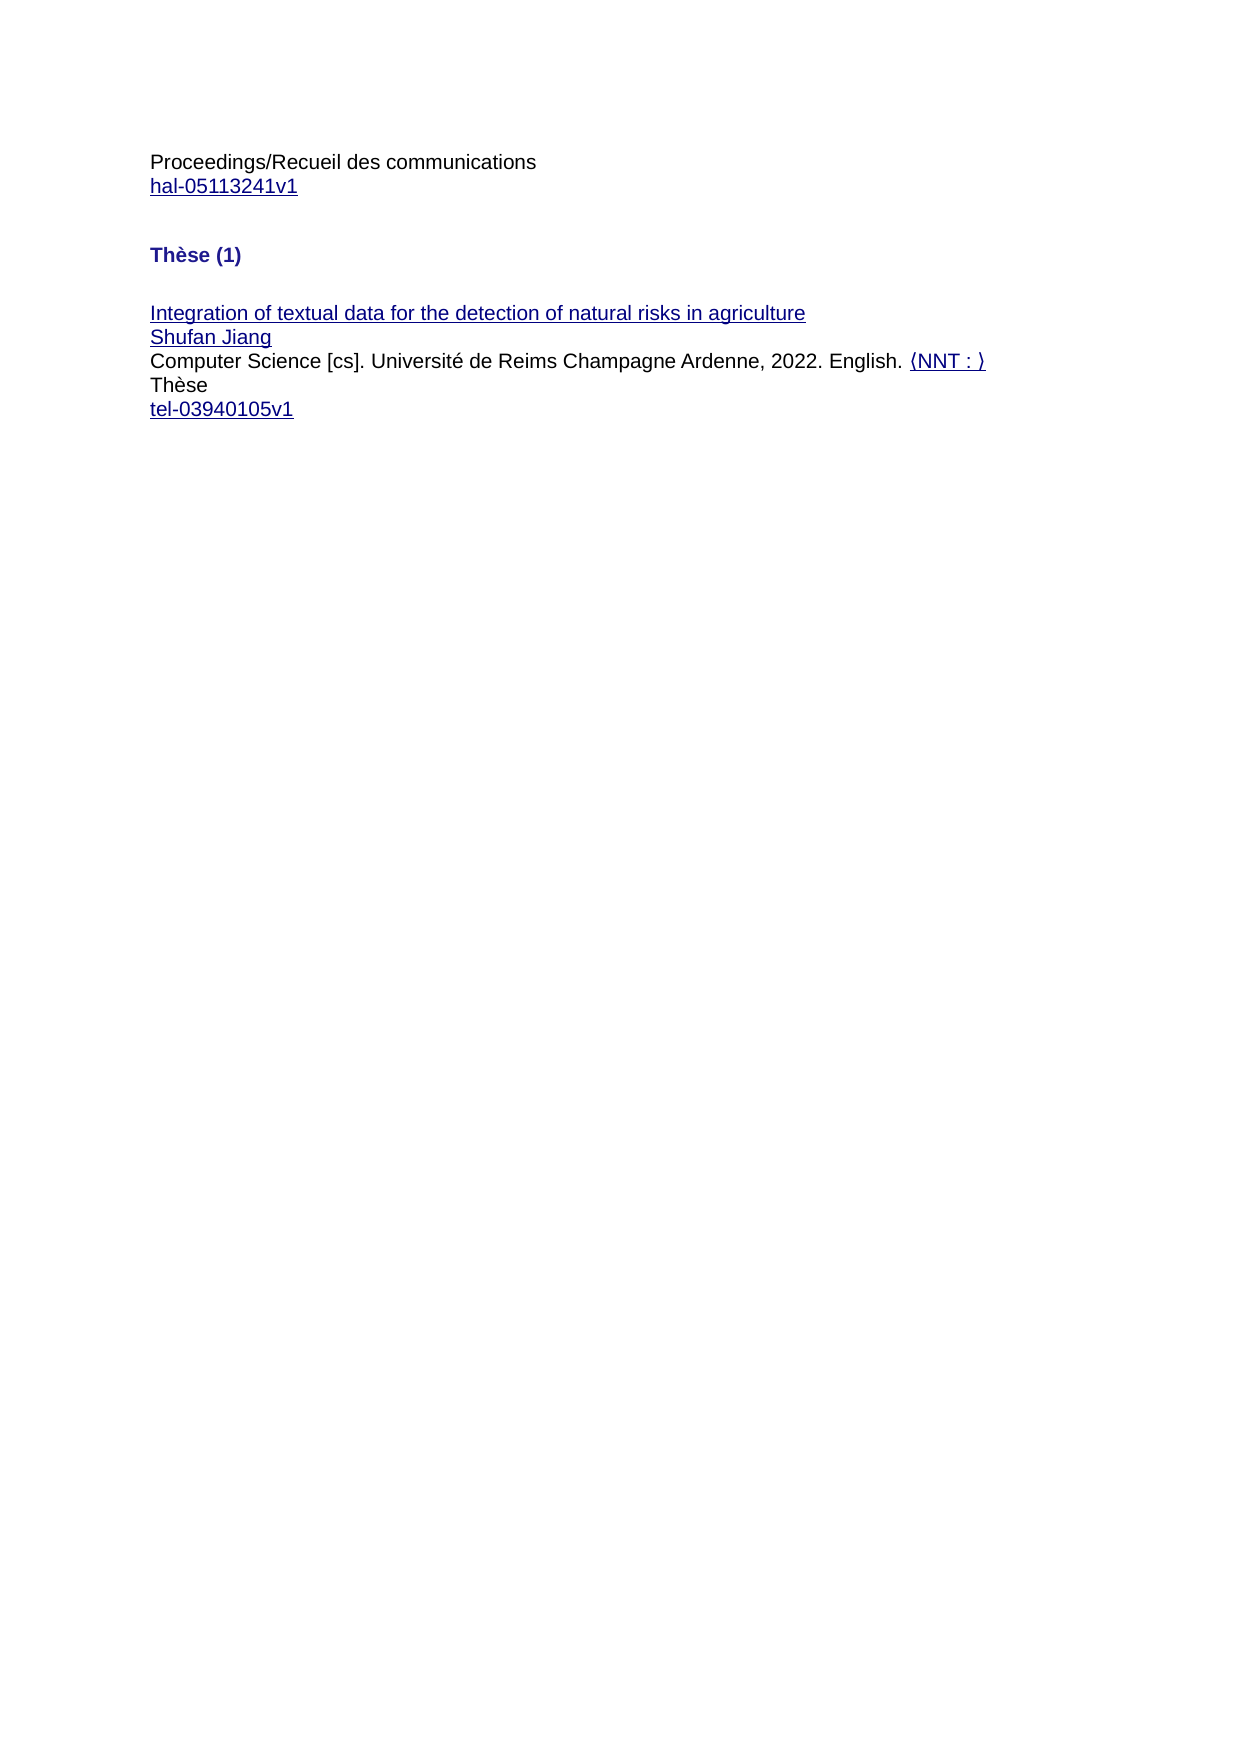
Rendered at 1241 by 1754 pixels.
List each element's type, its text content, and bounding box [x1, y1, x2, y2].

subtitle Thèse (1) [150, 243, 1090, 267]
table_header Proceedings/Recueil des communications hal-05113241v1 [150, 150, 1090, 198]
table_header Integration of textual data for the detection of natural risks in agriculture Shufan Jiang Computer Science [cs]. Université de Reims Champagne Ardenne, 2022. English. ⟨NNT : ⟩ Thèse tel-03940105v1 [150, 301, 1090, 421]
